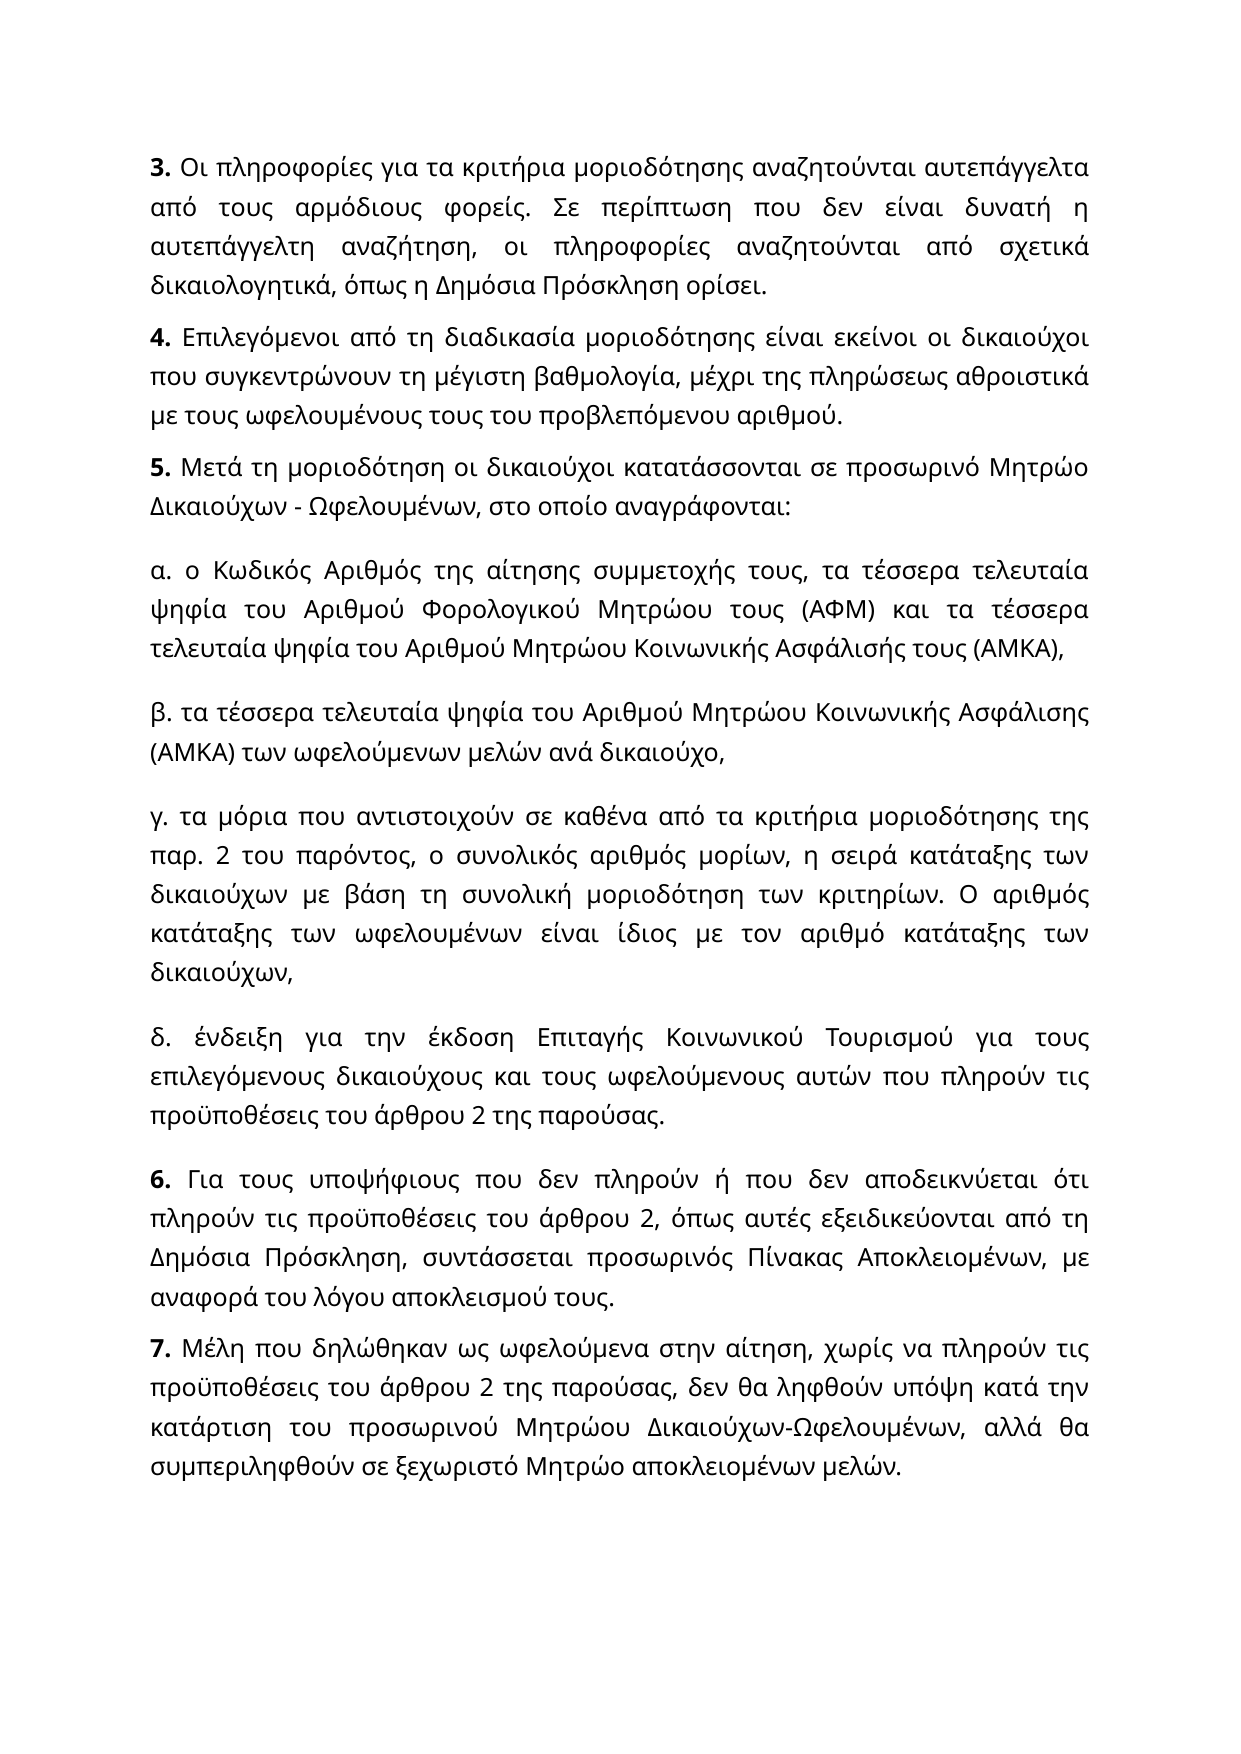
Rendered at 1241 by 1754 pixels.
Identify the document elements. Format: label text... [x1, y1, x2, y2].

text γ. τα μόρια που αντιστοιχούν σε καθένα από τα κριτήρια μοριοδότησης της παρ. 2 του παρόντος, ο συνολικός αριθμός μορίων, η σειρά κατάταξης των δικαιούχων με βάση τη συνολική μοριοδότηση των κριτηρίων. Ο αριθμός κατάταξης των ωφελουμένων είναι ίδιος με τον αριθμό κατάταξης των δικαιούχων, [150, 798, 1090, 989]
text 6. Για τους υποψήφιους που δεν πληρούν ή που δεν αποδεικνύεται ότι πληρούν τις προϋποθέσεις του άρθρου 2, όπως αυτές εξειδικεύονται από τη Δημόσια Πρόσκληση, συντάσσεται προσωρινός Πίνακας Αποκλειομένων, με αναφορά του λόγου αποκλεισμού τους. [150, 1162, 1090, 1313]
text δ. ένδειξη για την έκδοση Επιταγής Κοινωνικού Τουρισμού για τους επιλεγόμενους δικαιούχους και τους ωφελούμενους αυτών που πληρούν τις προϋποθέσεις του άρθρου 2 της παρούσας. [150, 1019, 1090, 1132]
text 7. Μέλη που δηλώθηκαν ως ωφελούμενα στην αίτηση, χωρίς να πληρούν τις προϋποθέσεις του άρθρου 2 της παρούσας, δεν θα ληφθούν υπόψη κατά την κατάρτιση του προσωρινού Μητρώου Δικαιούχων-Ωφελουμένων, αλλά θα συμπεριληφθούν σε ξεχωριστό Μητρώο αποκλειομένων μελών. [150, 1331, 1090, 1482]
text 3. Οι πληροφορίες για τα κριτήρια μοριοδότησης αναζητούνται αυτεπάγγελτα από τους αρμόδιους φορείς. Σε περίπτωση που δεν είναι δυνατή η αυτεπάγγελτη αναζήτηση, οι πληροφορίες αναζητούνται από σχετικά δικαιολογητικά, όπως η Δημόσια Πρόσκληση ορίσει. [150, 150, 1090, 302]
text 4. Επιλεγόμενοι από τη διαδικασία μοριοδότησης είναι εκείνοι οι δικαιούχοι που συγκεντρώνουν τη μέγιστη βαθμολογία, μέχρι της πληρώσεως αθροιστικά με τους ωφελουμένους τους του προβλεπόμενου αριθμού. [150, 319, 1090, 432]
text 5. Μετά τη μοριοδότηση οι δικαιούχοι κατατάσσονται σε προσωρινό Μητρώο Δικαιούχων - Ωφελουμένων, στο οποίο αναγράφονται: [150, 449, 1090, 522]
text α. ο Κωδικός Αριθμός της αίτησης συμμετοχής τους, τα τέσσερα τελευταία ψηφία του Αριθμού Φορολογικού Μητρώου τους (ΑΦΜ) και τα τέσσερα τελευταία ψηφία του Αριθμού Μητρώου Κοινωνικής Ασφάλισής τους (ΑΜΚΑ), [150, 552, 1090, 665]
text β. τα τέσσερα τελευταία ψηφία του Αριθμού Μητρώου Κοινωνικής Ασφάλισης (ΑΜΚΑ) των ωφελούμενων μελών ανά δικαιούχο, [150, 695, 1090, 768]
